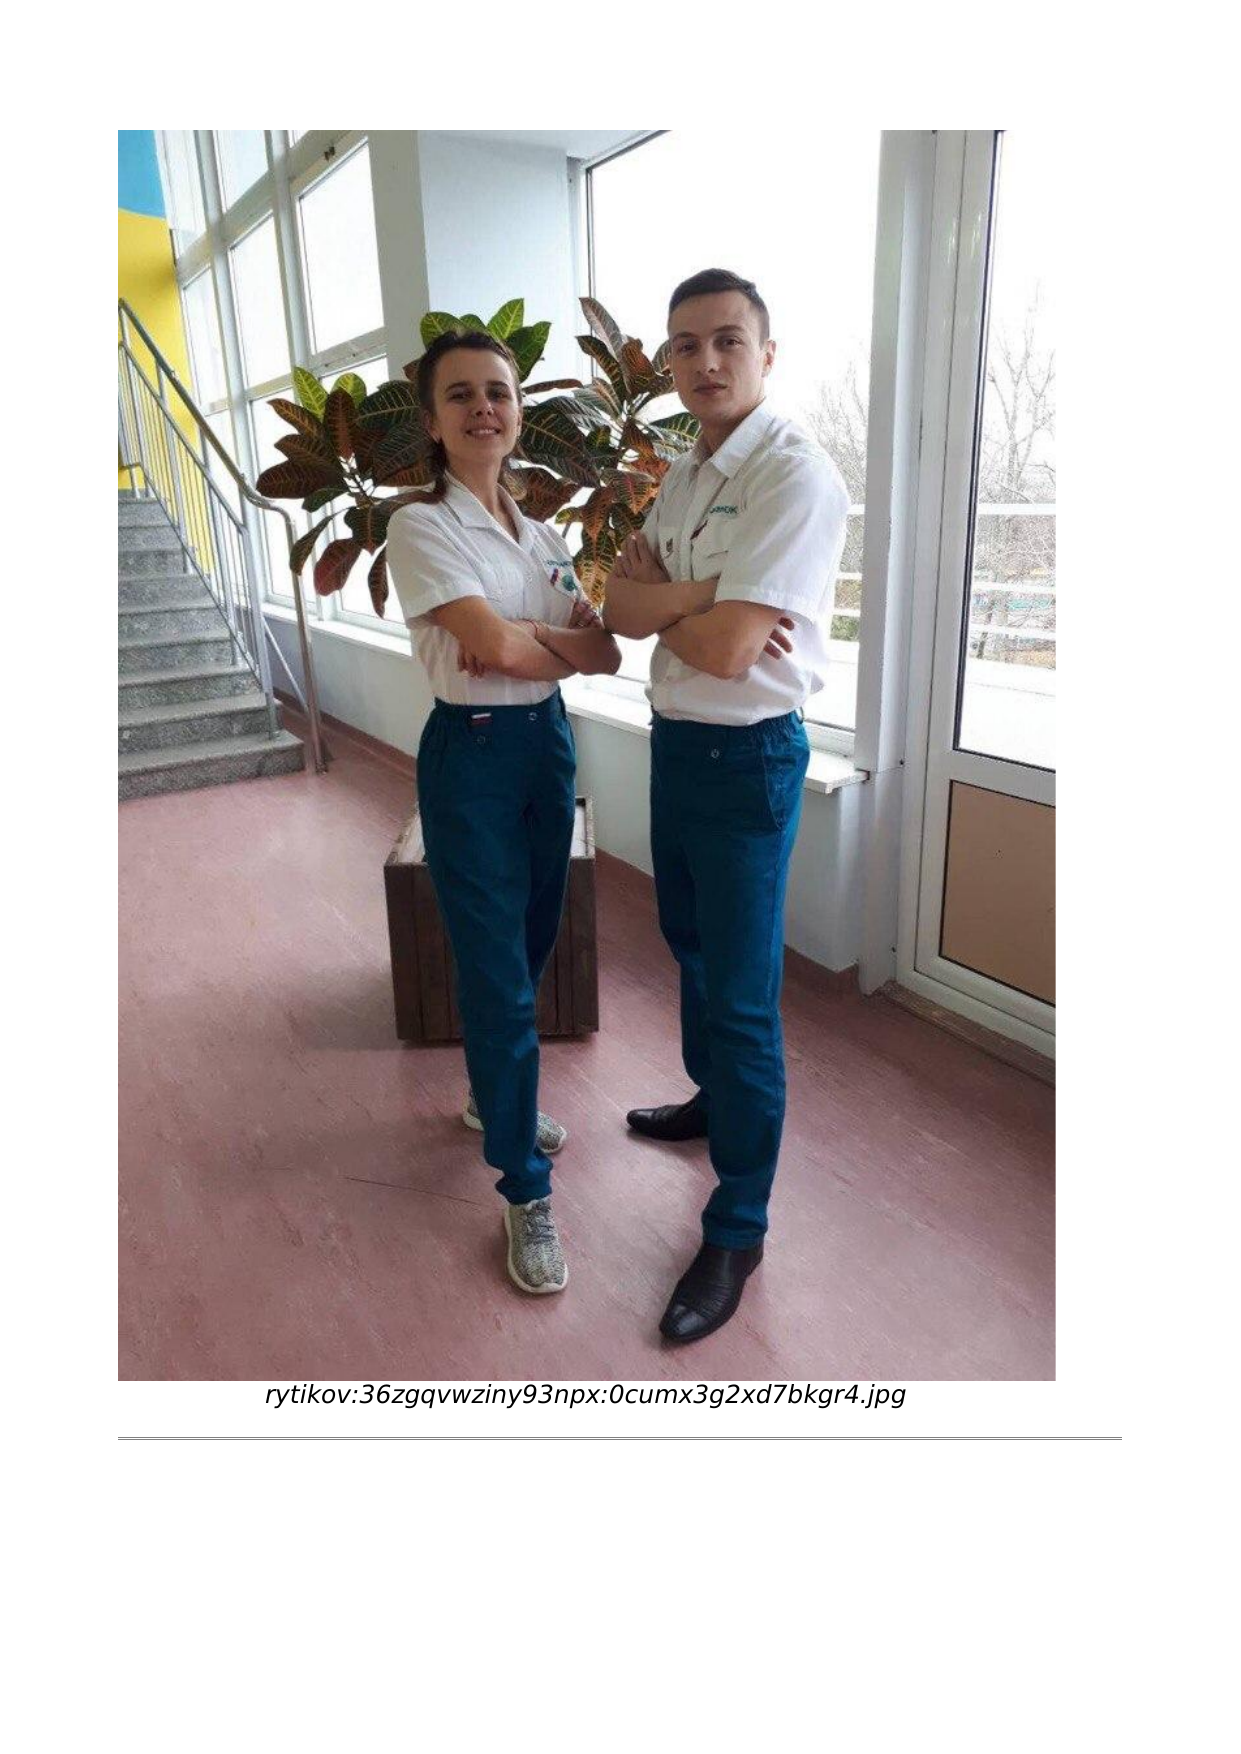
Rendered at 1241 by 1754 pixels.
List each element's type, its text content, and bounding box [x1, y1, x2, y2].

text rytikov:36zgqvwziny93npx:0cumx3g2xd7bkgr4.jpg [118, 1381, 1056, 1410]
picture [118, 130, 1056, 1381]
